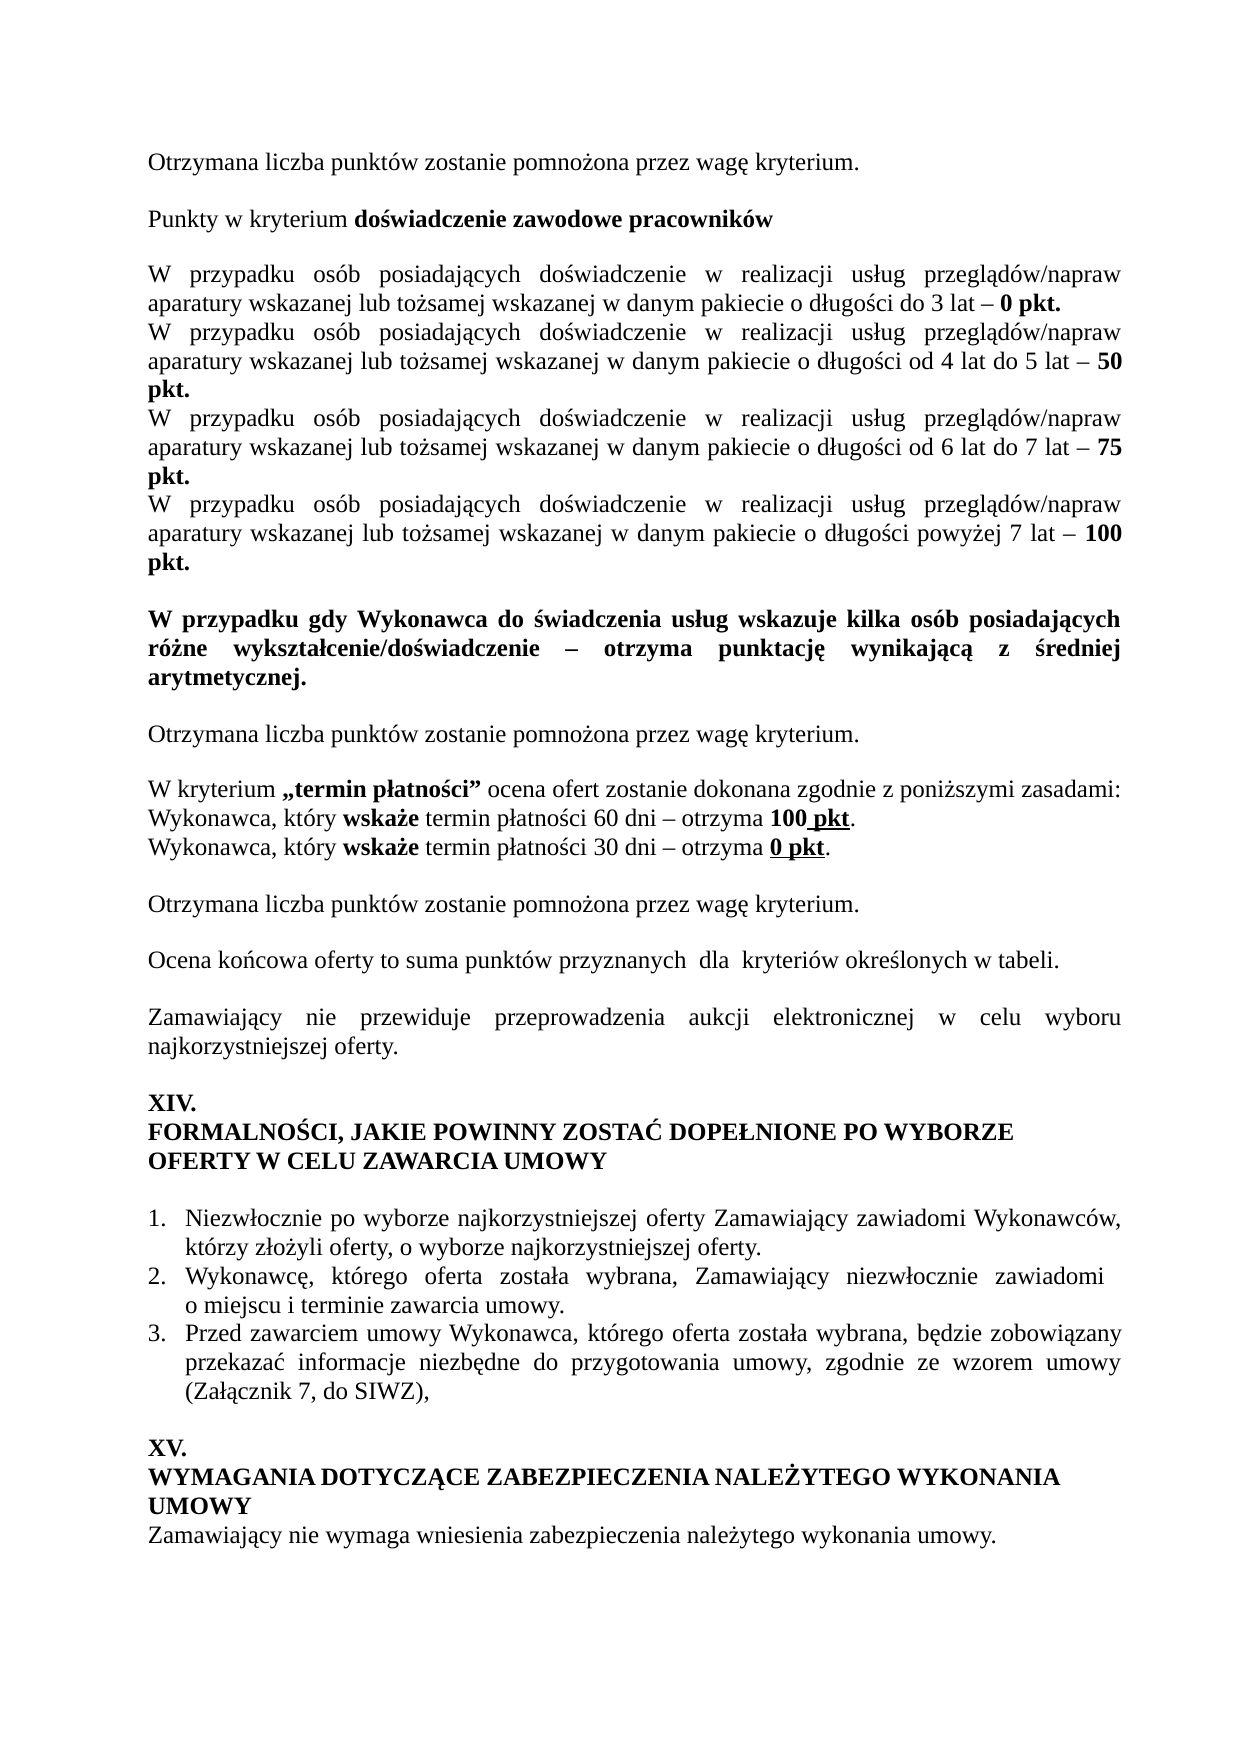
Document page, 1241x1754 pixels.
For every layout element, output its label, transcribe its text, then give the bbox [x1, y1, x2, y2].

text Wykonawca, który wskaże termin płatności 30 dni – otrzyma 0 pkt. [148, 832, 1122, 861]
text XIV. [148, 1088, 1122, 1117]
text W przypadku osób posiadających doświadczenie w realizacji usług przeglądów/napraw aparatury wskazanej lub tożsamej wskazanej w danym pakiecie o długości od 4 lat do 5 lat – 50 pkt. [148, 317, 1122, 403]
list Przed zawarciem umowy Wykonawca, którego oferta została wybrana, będzie zobowiązany przekazać informacje niezbędne do przygotowania umowy, zgodnie ze wzorem umowy (Załącznik 7, do SIWZ), [148, 1318, 1122, 1405]
text XV. [148, 1433, 1122, 1462]
text Wykonawca, który wskaże termin płatności 60 dni – otrzyma 100 pkt. [148, 803, 1122, 832]
text UMOWY [148, 1491, 1122, 1520]
text Otrzymana liczba punktów zostanie pomnożona przez wagę kryterium. [148, 719, 1122, 748]
text OFERTY W CELU ZAWARCIA UMOWY [148, 1146, 1122, 1175]
text W przypadku osób posiadających doświadczenie w realizacji usług przeglądów/napraw aparatury wskazanej lub tożsamej wskazanej w danym pakiecie o długości do 3 lat – 0 pkt. [148, 259, 1122, 317]
text W przypadku gdy Wykonawca do świadczenia usług wskazuje kilka osób posiadających różne wykształcenie/doświadczenie – otrzyma punktację wynikającą z średniej arytmetycznej. [148, 604, 1122, 691]
text W przypadku osób posiadających doświadczenie w realizacji usług przeglądów/napraw aparatury wskazanej lub tożsamej wskazanej w danym pakiecie o długości od 6 lat do 7 lat – 75 pkt. [148, 403, 1122, 489]
text W przypadku osób posiadających doświadczenie w realizacji usług przeglądów/napraw aparatury wskazanej lub tożsamej wskazanej w danym pakiecie o długości powyżej 7 lat – 100 pkt. [148, 489, 1122, 576]
text Zamawiający nie przewiduje przeprowadzenia aukcji elektronicznej w celu wyboru najkorzystniejszej oferty. [148, 1002, 1122, 1060]
text W kryterium „termin płatności” ocena ofert zostanie dokonana zgodnie z poniższymi zasadami: [148, 774, 1122, 803]
text Otrzymana liczba punktów zostanie pomnożona przez wagę kryterium. [148, 889, 1122, 918]
text Punkty w kryterium doświadczenie zawodowe pracowników [148, 204, 1122, 233]
text Otrzymana liczba punktów zostanie pomnożona przez wagę kryterium. [148, 147, 1122, 176]
text Ocena końcowa oferty to suma punktów przyznanych dla kryteriów określonych w tabeli. [148, 945, 1122, 973]
text Zamawiający nie wymaga wniesienia zabezpieczenia należytego wykonania umowy. [148, 1520, 1122, 1548]
list Niezwłocznie po wyborze najkorzystniejszej oferty Zamawiający zawiadomi Wykonawców, którzy złożyli oferty, o wyborze najkorzystniejszej oferty. [148, 1203, 1122, 1261]
list Wykonawcę, którego oferta została wybrana, Zamawiający niezwłocznie zawiadomi o miejscu i terminie zawarcia umowy. [148, 1261, 1122, 1318]
text FORMALNOŚCI, JAKIE POWINNY ZOSTAĆ DOPEŁNIONE PO WYBORZE [148, 1117, 1122, 1146]
text WYMAGANIA DOTYCZĄCE ZABEZPIECZENIA NALEŻYTEGO WYKONANIA [148, 1462, 1122, 1491]
